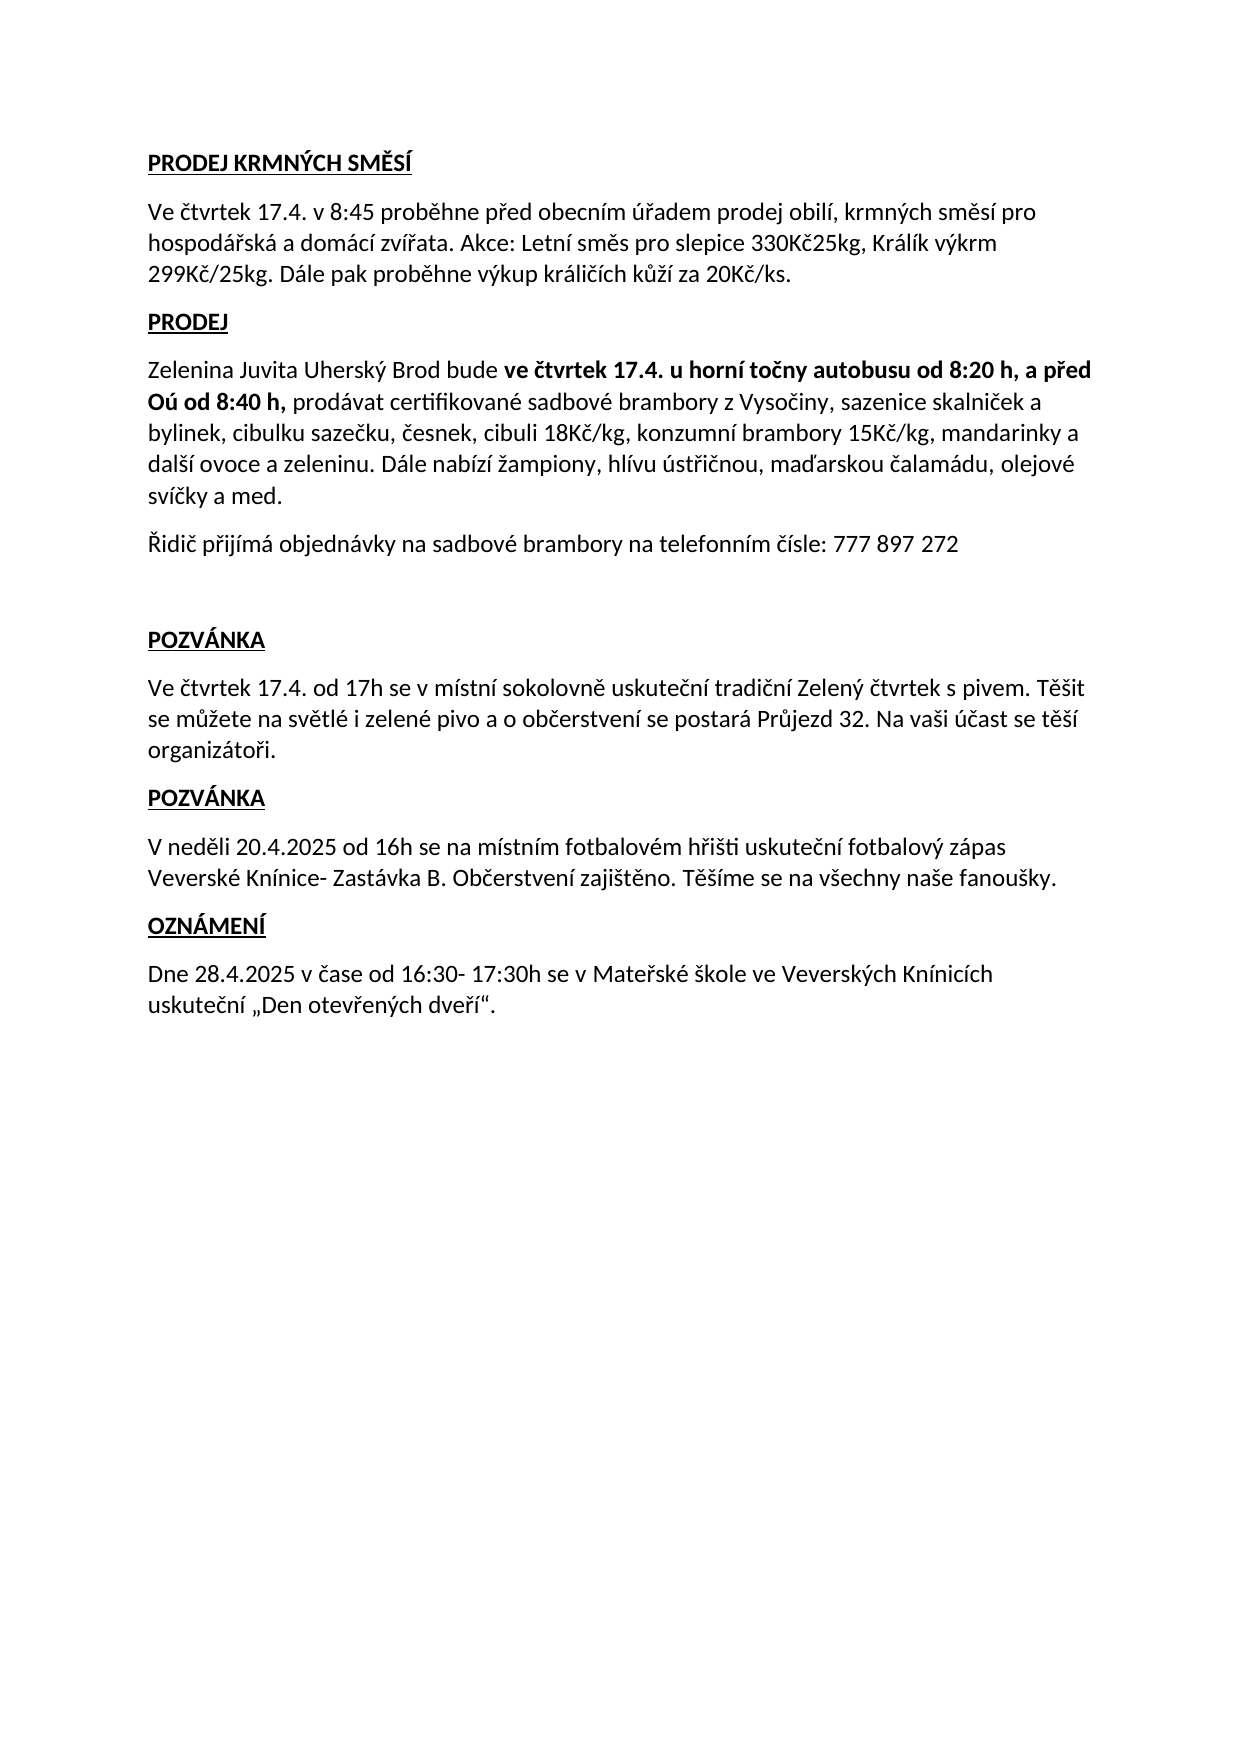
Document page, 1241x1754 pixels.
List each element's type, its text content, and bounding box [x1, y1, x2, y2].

text POZVÁNKA [148, 624, 1093, 654]
text Ve čtvrtek 17.4. v 8:45 proběhne před obecním úřadem prodej obilí, krmných směsí pro hospodářská a domácí zvířata. Akce: Letní směs pro slepice 330Kč25kg, Králík výkrm 299Kč/25kg. Dále pak proběhne výkup králičích kůží za 20Kč/ks. [148, 196, 1093, 289]
text V neděli 20.4.2025 od 16h se na místním fotbalovém hřišti uskuteční fotbalový zápas Veverské Knínice- Zastávka B. Občerstvení zajištěno. Těšíme se na všechny naše fanoušky. [148, 831, 1093, 892]
text Dne 28.4.2025 v čase od 16:30- 17:30h se v Mateřské škole ve Veverských Knínicích uskuteční „Den otevřených dveří“. [148, 958, 1093, 1020]
text PRODEJ [148, 306, 1093, 337]
text POZVÁNKA [148, 783, 1093, 813]
text Ve čtvrtek 17.4. od 17h se v místní sokolovně uskuteční tradiční Zelený čtvrtek s pivem. Těšit se můžete na světlé i zelené pivo a o občerstvení se postará Průjezd 32. Na vaši účast se těší organizátoři. [148, 672, 1093, 765]
text Zelenina Juvita Uherský Brod bude ve čtvrtek 17.4. u horní točny autobusu od 8:20 h, a před Oú od 8:40 h, prodávat certifikované sadbové brambory z Vysočiny, sazenice skalniček a bylinek, cibulku sazečku, česnek, cibuli 18Kč/kg, konzumní brambory 15Kč/kg, mandarinky a další ovoce a zeleninu. Dále nabízí žampiony, hlívu ústřičnou, maďarskou čalamádu, olejové svíčky a med. [148, 354, 1093, 510]
text OZNÁMENÍ [148, 910, 1093, 941]
text Řidič přijímá objednávky na sadbové brambory na telefonním čísle: 777 897 272 [148, 528, 1093, 558]
text PRODEJ KRMNÝCH SMĚSÍ [148, 148, 1093, 178]
